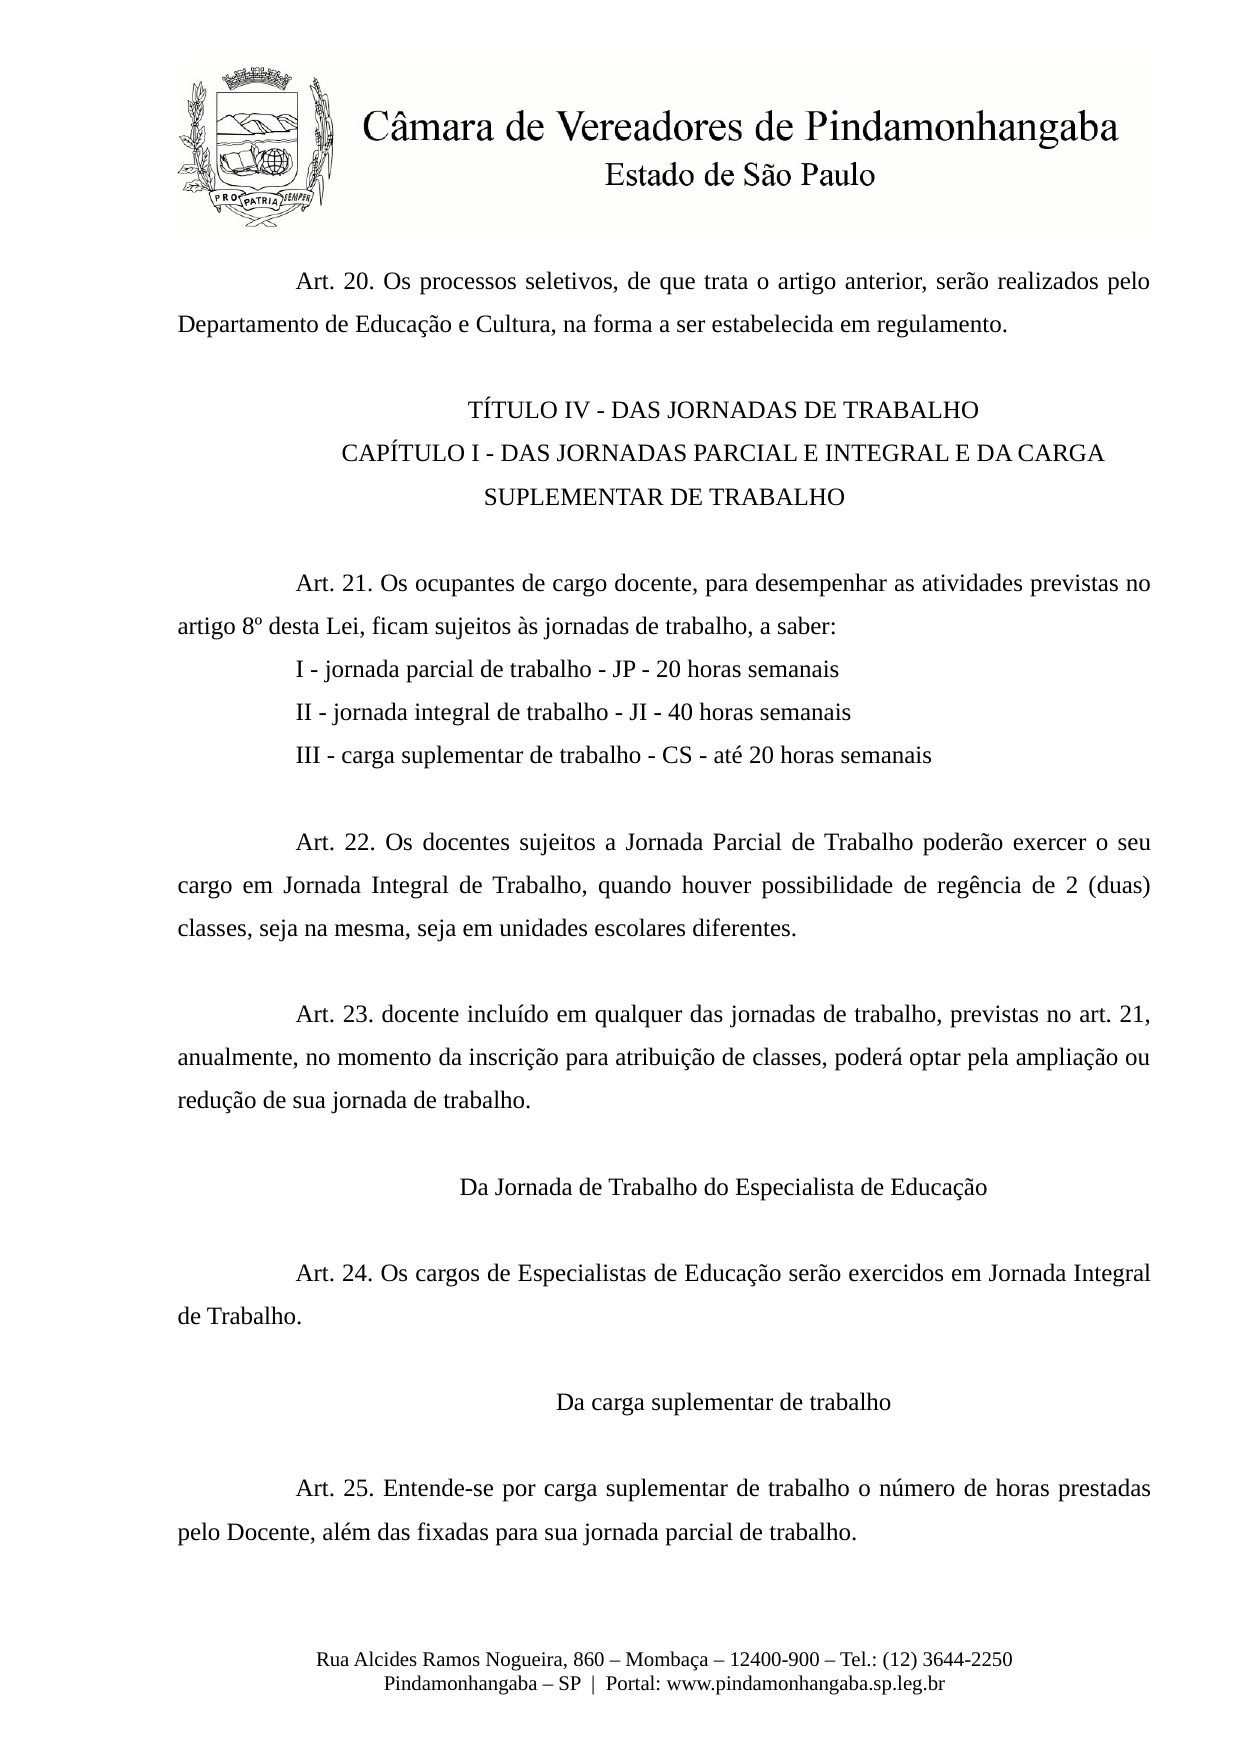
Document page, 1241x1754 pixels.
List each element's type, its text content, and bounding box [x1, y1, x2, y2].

text TÍTULO IV - DAS JORNADAS DE TRABALHO [177, 395, 1152, 424]
text II - jornada integral de trabalho - JI - 40 horas semanais [177, 697, 1152, 726]
text Art. 24. Os cargos de Especialistas de Educação serão exercidos em Jornada Integral de Trabalho. [177, 1258, 1152, 1330]
text Art. 25. Entende-se por carga suplementar de trabalho o número de horas prestadas pelo Docente, além das fixadas para sua jornada parcial de trabalho. [177, 1473, 1152, 1545]
text Art. 20. Os processos seletivos, de que trata o artigo anterior, serão realizados pelo Departamento de Educação e Cultura, na forma a ser estabelecida em regulamento. [177, 266, 1152, 338]
text III - carga suplementar de trabalho - CS - até 20 horas semanais [177, 740, 1152, 769]
text Art. 21. Os ocupantes de cargo docente, para desempenhar as atividades previstas no artigo 8º desta Lei, ficam sujeitos às jornadas de trabalho, a saber: [177, 568, 1152, 640]
text Da Jornada de Trabalho do Especialista de Educação [177, 1172, 1152, 1200]
text Art. 23. docente incluído em qualquer das jornadas de trabalho, previstas no art. 21, anualmente, no momento da inscrição para atribuição de classes, poderá optar pela ampliação ou redução de sua jornada de trabalho. [177, 999, 1152, 1114]
text CAPÍTULO I - DAS JORNADAS PARCIAL E INTEGRAL E DA CARGA SUPLEMENTAR DE TRABALHO [177, 438, 1152, 510]
text Art. 22. Os docentes sujeitos a Jornada Parcial de Trabalho poderão exercer o seu cargo em Jornada Integral de Trabalho, quando houver possibilidade de regência de 2 (duas) classes, seja na mesma, seja em unidades escolares diferentes. [177, 827, 1152, 942]
text I - jornada parcial de trabalho - JP - 20 horas semanais [177, 654, 1152, 683]
text Da carga suplementar de trabalho [177, 1387, 1152, 1416]
picture [177, 59, 1152, 236]
